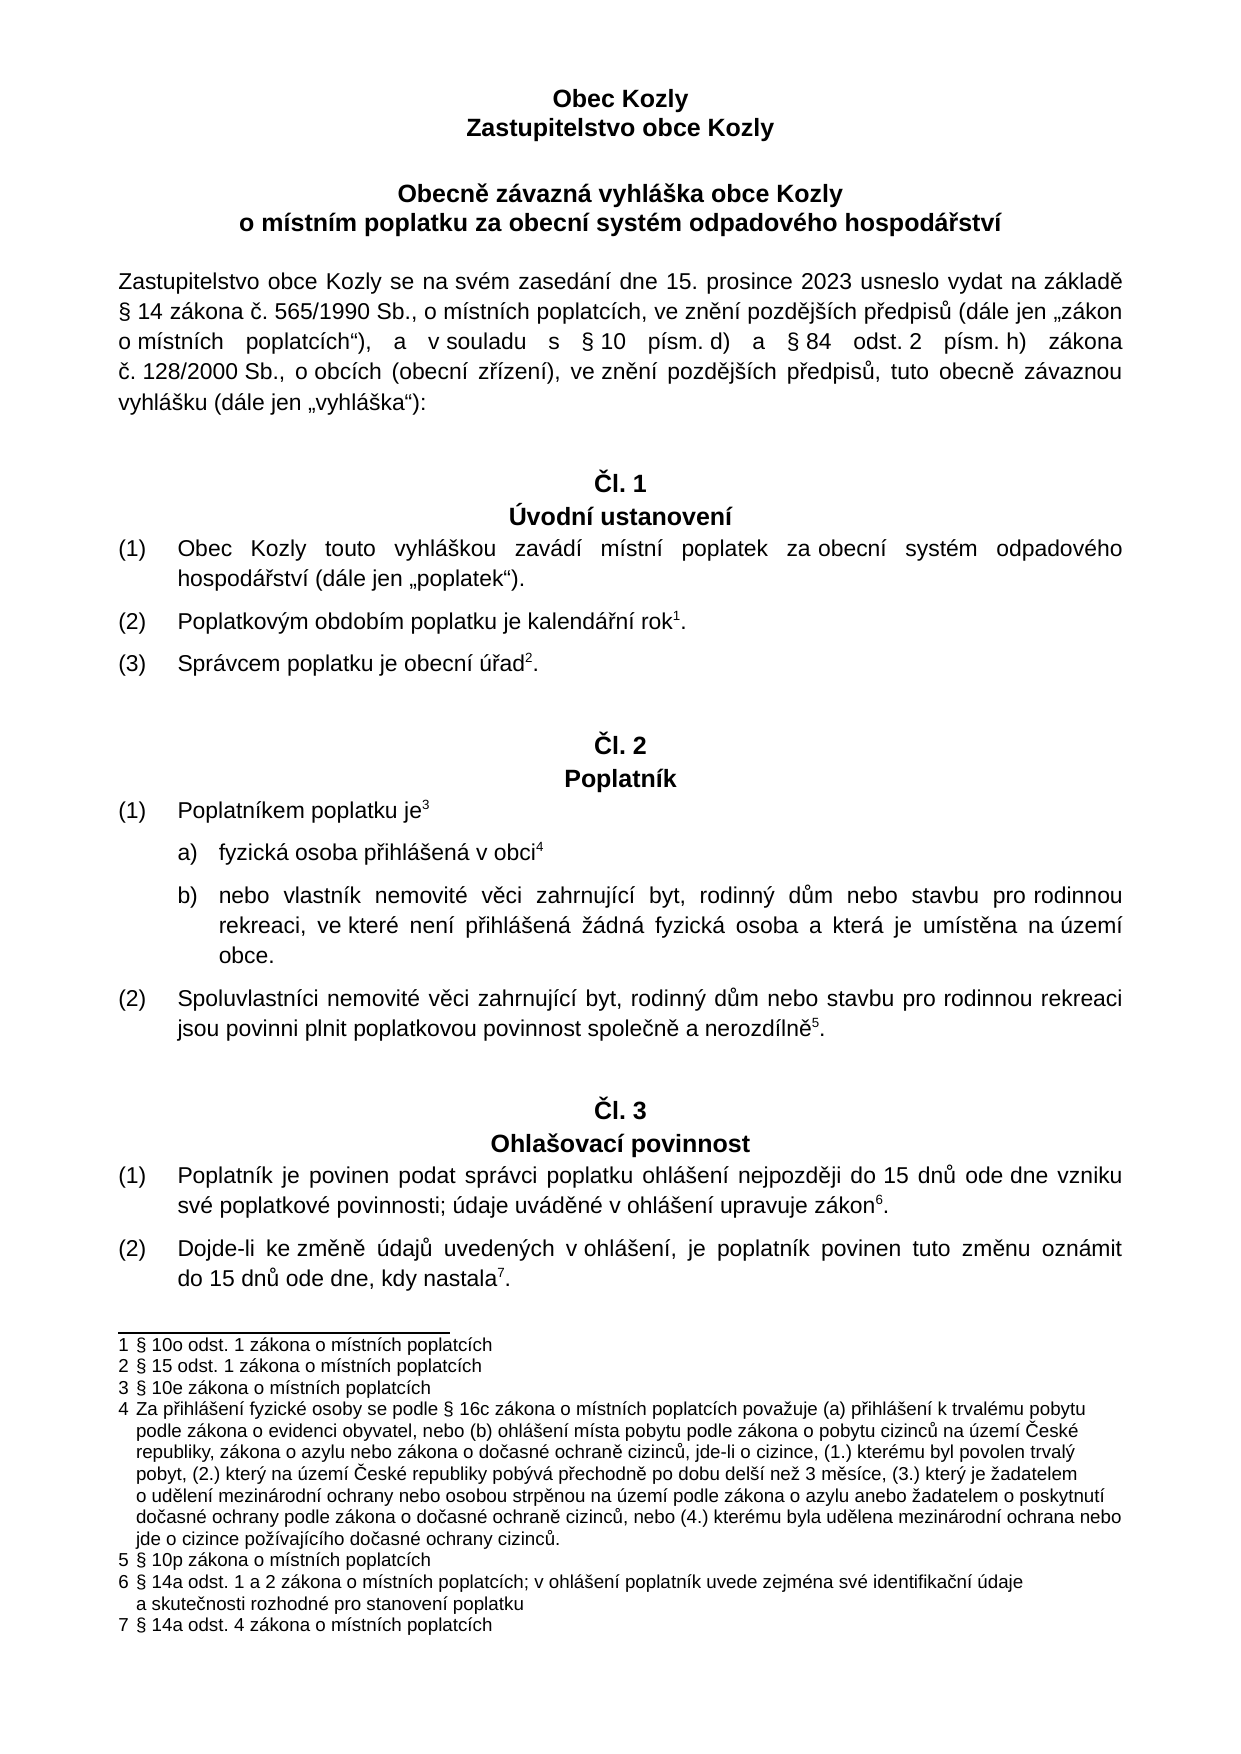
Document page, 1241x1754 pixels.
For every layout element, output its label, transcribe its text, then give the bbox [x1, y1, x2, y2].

list Správcem poplatku je obecní úřad. [118, 650, 1122, 677]
subtitle Obecně závazná vyhláška obce Kozly o místním poplatku za obecní systém odpadového hospodářství [118, 179, 1122, 236]
subtitle Čl. 2 Poplatník [118, 731, 1122, 792]
list § 10o odst. 1 zákona o místních poplatcích [118, 1333, 1122, 1355]
subtitle Čl. 1 Úvodní ustanovení [118, 469, 1122, 531]
list Poplatníkem poplatku je [118, 797, 1122, 823]
list fyzická osoba přihlášená v obci [177, 839, 1122, 866]
subtitle Čl. 3 Ohlašovací povinnost [118, 1096, 1122, 1157]
list Spoluvlastníci nemovité věci zahrnující byt, rodinný dům nebo stavbu pro rodinnou rekreaci jsou povinni plnit poplatkovou povinnost společně a nerozdílně. [118, 985, 1122, 1042]
list nebo vlastník nemovité věci zahrnující byt, rodinný dům nebo stavbu pro rodinnou rekreaci, ve které není přihlášená žádná fyzická osoba a která je umístěna na území obce. [177, 882, 1122, 969]
list § 14a odst. 1 a 2 zákona o místních poplatcích; v ohlášení poplatník uvede zejména své identifikační údaje a skutečnosti rozhodné pro stanovení poplatku [118, 1571, 1122, 1614]
list Poplatník je povinen podat správci poplatku ohlášení nejpozději do 15 dnů ode dne vzniku své poplatkové povinnosti; údaje uváděné v ohlášení upravuje zákon. [118, 1162, 1122, 1218]
text Obec Kozly Zastupitelstvo obce Kozly [118, 84, 1122, 142]
list Dojde-li ke změně údajů uvedených v ohlášení, je poplatník povinen tuto změnu oznámit do 15 dnů ode dne, kdy nastala. [118, 1234, 1122, 1291]
list Obec Kozly touto vyhláškou zavádí místní poplatek za obecní systém odpadového hospodářství (dále jen „poplatek“). [118, 535, 1122, 591]
list § 14a odst. 4 zákona o místních poplatcích [118, 1614, 1122, 1635]
text Zastupitelstvo obce Kozly se na svém zasedání dne 15. prosince 2023 usneslo vydat na základě § 14 zákona č. 565/1990 Sb., o místních poplatcích, ve znění pozdějších předpisů (dále jen „zákon o místních poplatcích“), a v souladu s § 10 písm. d) a § 84 odst. 2 písm. h) zákona č. 128/2000 Sb., o obcích (obecní zřízení), ve znění pozdějších předpisů, tuto obecně závaznou vyhlášku (dále jen „vyhláška“): [118, 268, 1122, 415]
list § 15 odst. 1 zákona o místních poplatcích [118, 1355, 1122, 1377]
list § 10e zákona o místních poplatcích [118, 1377, 1122, 1398]
list Poplatkovým obdobím poplatku je kalendářní rok. [118, 608, 1122, 634]
list Za přihlášení fyzické osoby se podle § 16c zákona o místních poplatcích považuje (a) přihlášení k trvalému pobytu podle zákona o evidenci obyvatel, nebo (b) ohlášení místa pobytu podle zákona o pobytu cizinců na území České republiky, zákona o azylu nebo zákona o dočasné ochraně cizinců, jde-li o cizince, (1.) kterému byl povolen trvalý pobyt, (2.) který na území České republiky pobývá přechodně po dobu delší než 3 měsíce, (3.) který je žadatelem o udělení mezinárodní ochrany nebo osobou strpěnou na území podle zákona o azylu anebo žadatelem o poskytnutí dočasné ochrany podle zákona o dočasné ochraně cizinců, nebo (4.) kterému byla udělena mezinárodní ochrana nebo jde o cizince požívajícího dočasné ochrany cizinců. [118, 1398, 1122, 1549]
list § 10p zákona o místních poplatcích [118, 1549, 1122, 1571]
